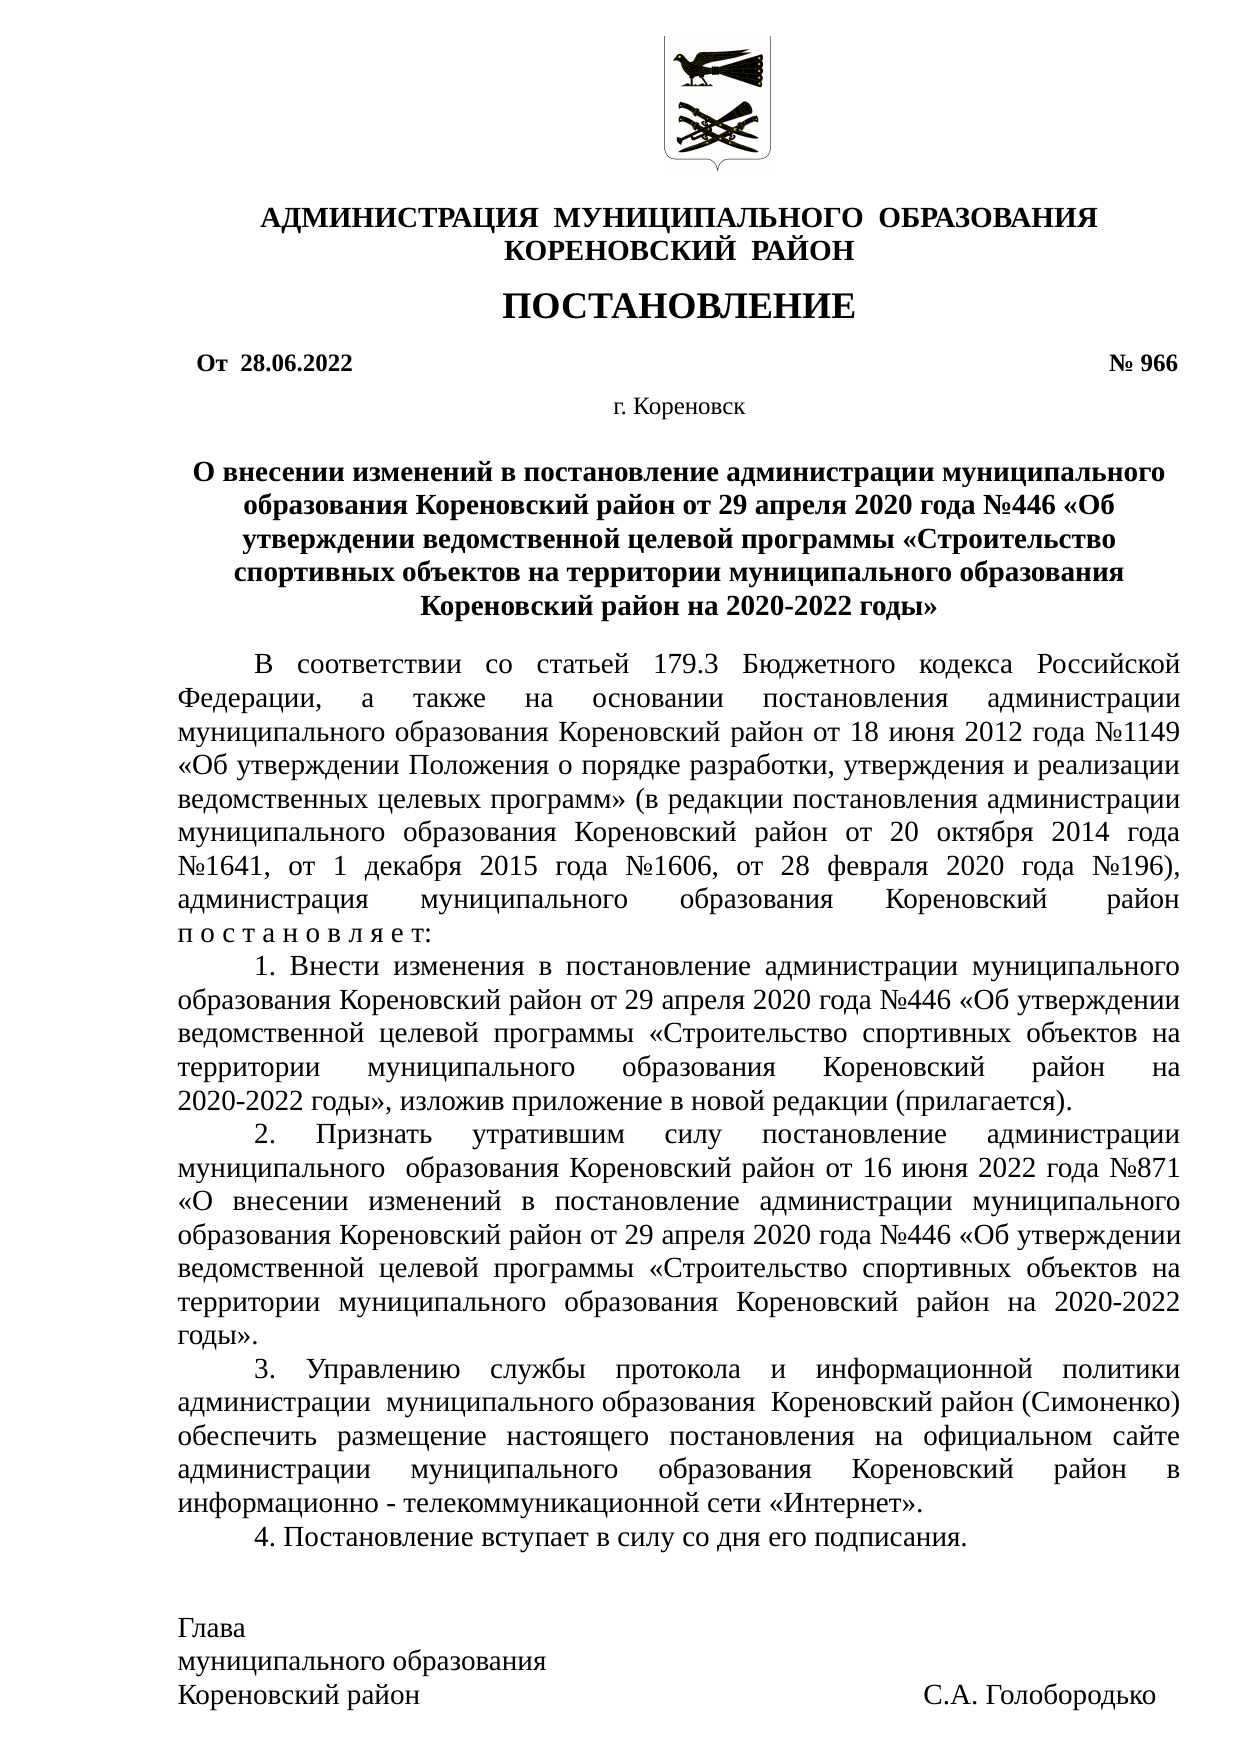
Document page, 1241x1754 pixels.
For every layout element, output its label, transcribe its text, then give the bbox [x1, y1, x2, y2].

text 2. Признать утратившим силу постановление администрации муниципального образования Кореновский район от 16 июня 2022 года №871 «О внесении изменений в постановление администрации муниципального образования Кореновский район от 29 апреля 2020 года №446 «Об утверждении ведомственной целевой программы «Строительство спортивных объектов на территории муниципального образования Кореновский район на 2020-2022 годы». [177, 1116, 1181, 1351]
text От 28.06.2022 № 966 [177, 348, 1181, 377]
subtitle КОРЕНОВСКИЙ РАЙОН [177, 233, 1181, 267]
picture [664, 36, 771, 171]
subtitle ПОСТАНОВЛЕНИЕ [177, 284, 1181, 327]
text В соответствии со статьей 179.3 Бюджетного кодекса Российской Федерации, а также на основании постановления администрации муниципального образования Кореновский район от 18 июня 2012 года №1149 «Об утверждении Положения о порядке разработки, утверждения и реализации ведомственных целевых программ» (в редакции постановления администрации муниципального образования Кореновский район от 20 октября 2014 года №1641, от 1 декабря 2015 года №1606, от 28 февраля 2020 года №196), администрация муниципального образования Кореновский район п о с т а н о в л я е т: [177, 647, 1181, 948]
text муниципального образования [177, 1643, 1181, 1677]
text 1. Внести изменения в постановление администрации муниципального образования Кореновский район от 29 апреля 2020 года №446 «Об утверждении ведомственной целевой программы «Строительство спортивных объектов на территории муниципального образования Кореновский район на 2020-2022 годы», изложив приложение в новой редакции (прилагается). [177, 948, 1181, 1116]
subtitle АДМИНИСТРАЦИЯ МУНИЦИПАЛЬНОГО ОБРАЗОВАНИЯ [177, 200, 1181, 233]
text г. Кореновск [177, 391, 1181, 420]
text О внесении изменений в постановление администрации муниципального образования Кореновский район от 29 апреля 2020 года №446 «Об утверждении ведомственной целевой программы «Строительство спортивных объектов на территории муниципального образования Кореновский район на 2020-2022 годы» [177, 454, 1181, 621]
text 3. Управлению службы протокола и информационной политики администрации муниципального образования Кореновский район (Симоненко) обеспечить размещение настоящего постановления на официальном сайте администрации муниципального образования Кореновский район в информационно - телекоммуникационной сети «Интернет». [177, 1351, 1181, 1519]
text Кореновский район С.А. Голобородько [177, 1677, 1181, 1710]
text 4. Постановление вступает в силу со дня его подписания. [177, 1519, 1181, 1552]
text Глава [177, 1610, 1181, 1643]
